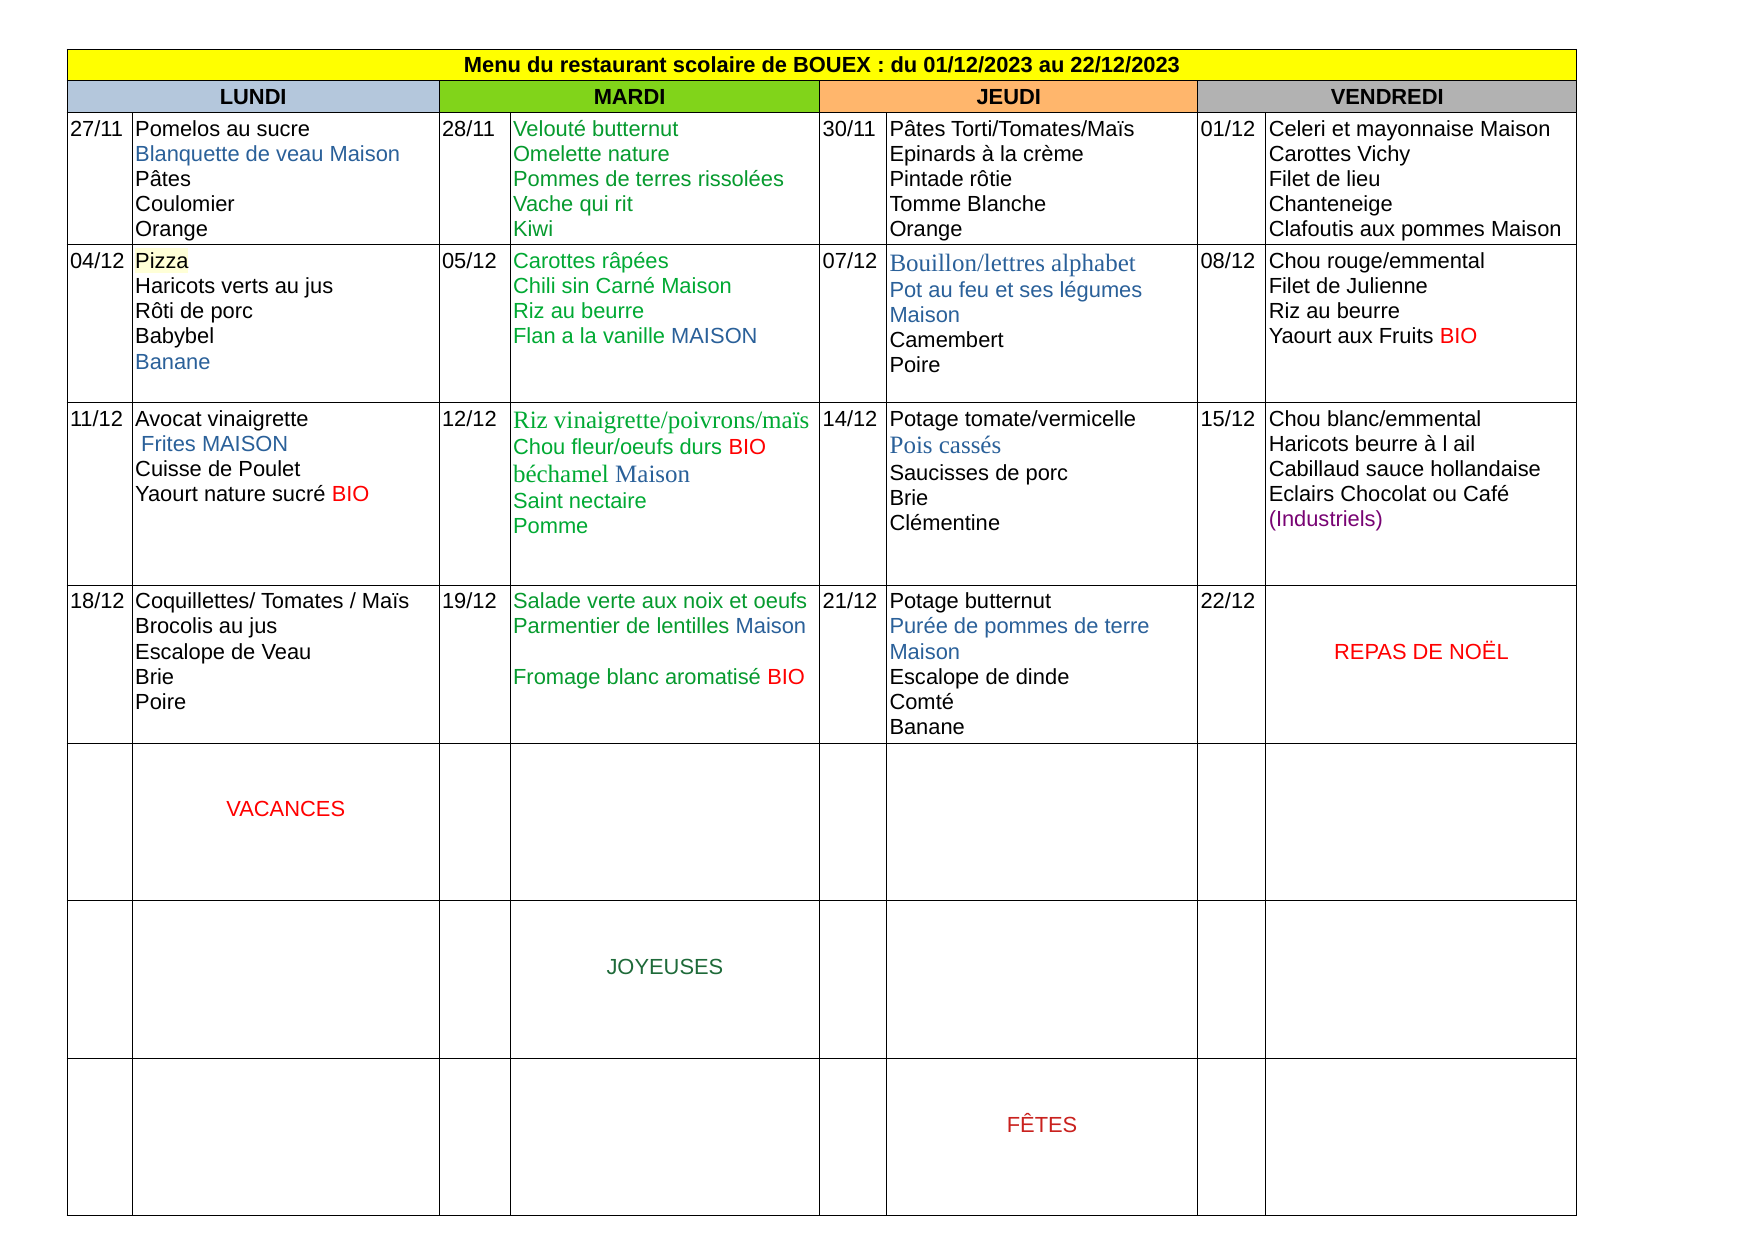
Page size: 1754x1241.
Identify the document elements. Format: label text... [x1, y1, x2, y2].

table_cell REPAS DE NOËL [1266, 586, 1576, 742]
table_header Menu du restaurant scolaire de BOUEX : du 01/12/2023 au 22/12/2023 [68, 50, 1576, 80]
table_cell 05/12 [440, 245, 510, 402]
table_cell [68, 901, 132, 1058]
table_cell [820, 1059, 886, 1215]
table_cell VENDREDI [1198, 81, 1576, 112]
table_cell 15/12 [1198, 403, 1265, 585]
table_cell 21/12 [820, 586, 886, 742]
table_cell 19/12 [440, 586, 510, 742]
table_cell FÊTES [887, 1059, 1197, 1215]
table_cell [440, 901, 510, 1058]
table_cell [440, 744, 510, 900]
table_cell [887, 744, 1197, 900]
table_cell Potage tomate/vermicelle Pois cassés Saucisses de porc Brie Clémentine [887, 403, 1197, 585]
table_cell [1266, 744, 1576, 900]
table_cell LUNDI [68, 81, 439, 112]
table_cell Bouillon/lettres alphabet Pot au feu et ses légumes Maison Camembert Poire [887, 245, 1197, 402]
table_cell Pâtes Torti/Tomates/Maïs Epinards à la crème Pintade rôtie Tomme Blanche Orange [887, 113, 1197, 244]
table_cell [887, 901, 1197, 1058]
table_cell [511, 744, 819, 900]
table_cell [133, 1059, 439, 1215]
table_cell 14/12 [820, 403, 886, 585]
table_cell Potage butternut Purée de pommes de terre Maison Escalope de dinde Comté Banane [887, 586, 1197, 742]
table_cell 28/11 [440, 113, 510, 244]
table_cell [1198, 744, 1265, 900]
table_cell JEUDI [820, 81, 1197, 112]
table_cell Avocat vinaigrette Frites MAISON Cuisse de Poulet Yaourt nature sucré BIO [133, 403, 439, 585]
table_cell 01/12 [1198, 113, 1265, 244]
table_cell Pomelos au sucre Blanquette de veau Maison Pâtes Coulomier Orange [133, 113, 439, 244]
table_cell [820, 744, 886, 900]
table_cell Velouté butternut Omelette nature Pommes de terres rissolées Vache qui rit Kiwi [511, 113, 819, 244]
table_cell [440, 1059, 510, 1215]
table_cell 30/11 [820, 113, 886, 244]
table_cell 12/12 [440, 403, 510, 585]
table_cell [1198, 901, 1265, 1058]
table_cell [1266, 901, 1576, 1058]
table_cell 08/12 [1198, 245, 1265, 402]
table_cell [133, 901, 439, 1058]
table_cell [68, 1059, 132, 1215]
table_cell Pizza Haricots verts au jus Rôti de porc Babybel Banane [133, 245, 439, 402]
table_cell 22/12 [1198, 586, 1265, 742]
table_cell Chou blanc/emmental Haricots beurre à l ail Cabillaud sauce hollandaise Eclairs Chocolat ou Café (Industriels) [1266, 403, 1576, 585]
table_cell 04/12 [68, 245, 132, 402]
table_cell VACANCES [133, 744, 439, 900]
table_cell 18/12 [68, 586, 132, 742]
table_cell MARDI [440, 81, 819, 112]
table_cell Salade verte aux noix et oeufs Parmentier de lentilles Maison Fromage blanc aromatisé BIO [511, 586, 819, 742]
table_cell Celeri et mayonnaise Maison Carottes Vichy Filet de lieu Chanteneige Clafoutis aux pommes Maison [1266, 113, 1576, 244]
table_cell Carottes râpées Chili sin Carné Maison Riz au beurre Flan a la vanille MAISON [511, 245, 819, 402]
table_cell 27/11 [68, 113, 132, 244]
table_cell Coquillettes/ Tomates / Maïs Brocolis au jus Escalope de Veau Brie Poire [133, 586, 439, 742]
table_cell Riz vinaigrette/poivrons/maïs Chou fleur/oeufs durs BIO béchamel Maison Saint nectaire Pomme [511, 403, 819, 585]
table_cell JOYEUSES [511, 901, 819, 1058]
table_cell [68, 744, 132, 900]
table_cell 11/12 [68, 403, 132, 585]
table_cell [1198, 1059, 1265, 1215]
table_cell 07/12 [820, 245, 886, 402]
table_cell Chou rouge/emmental Filet de Julienne Riz au beurre Yaourt aux Fruits BIO [1266, 245, 1576, 402]
table_cell [1266, 1059, 1576, 1215]
table_cell [511, 1059, 819, 1215]
table_cell [820, 901, 886, 1058]
